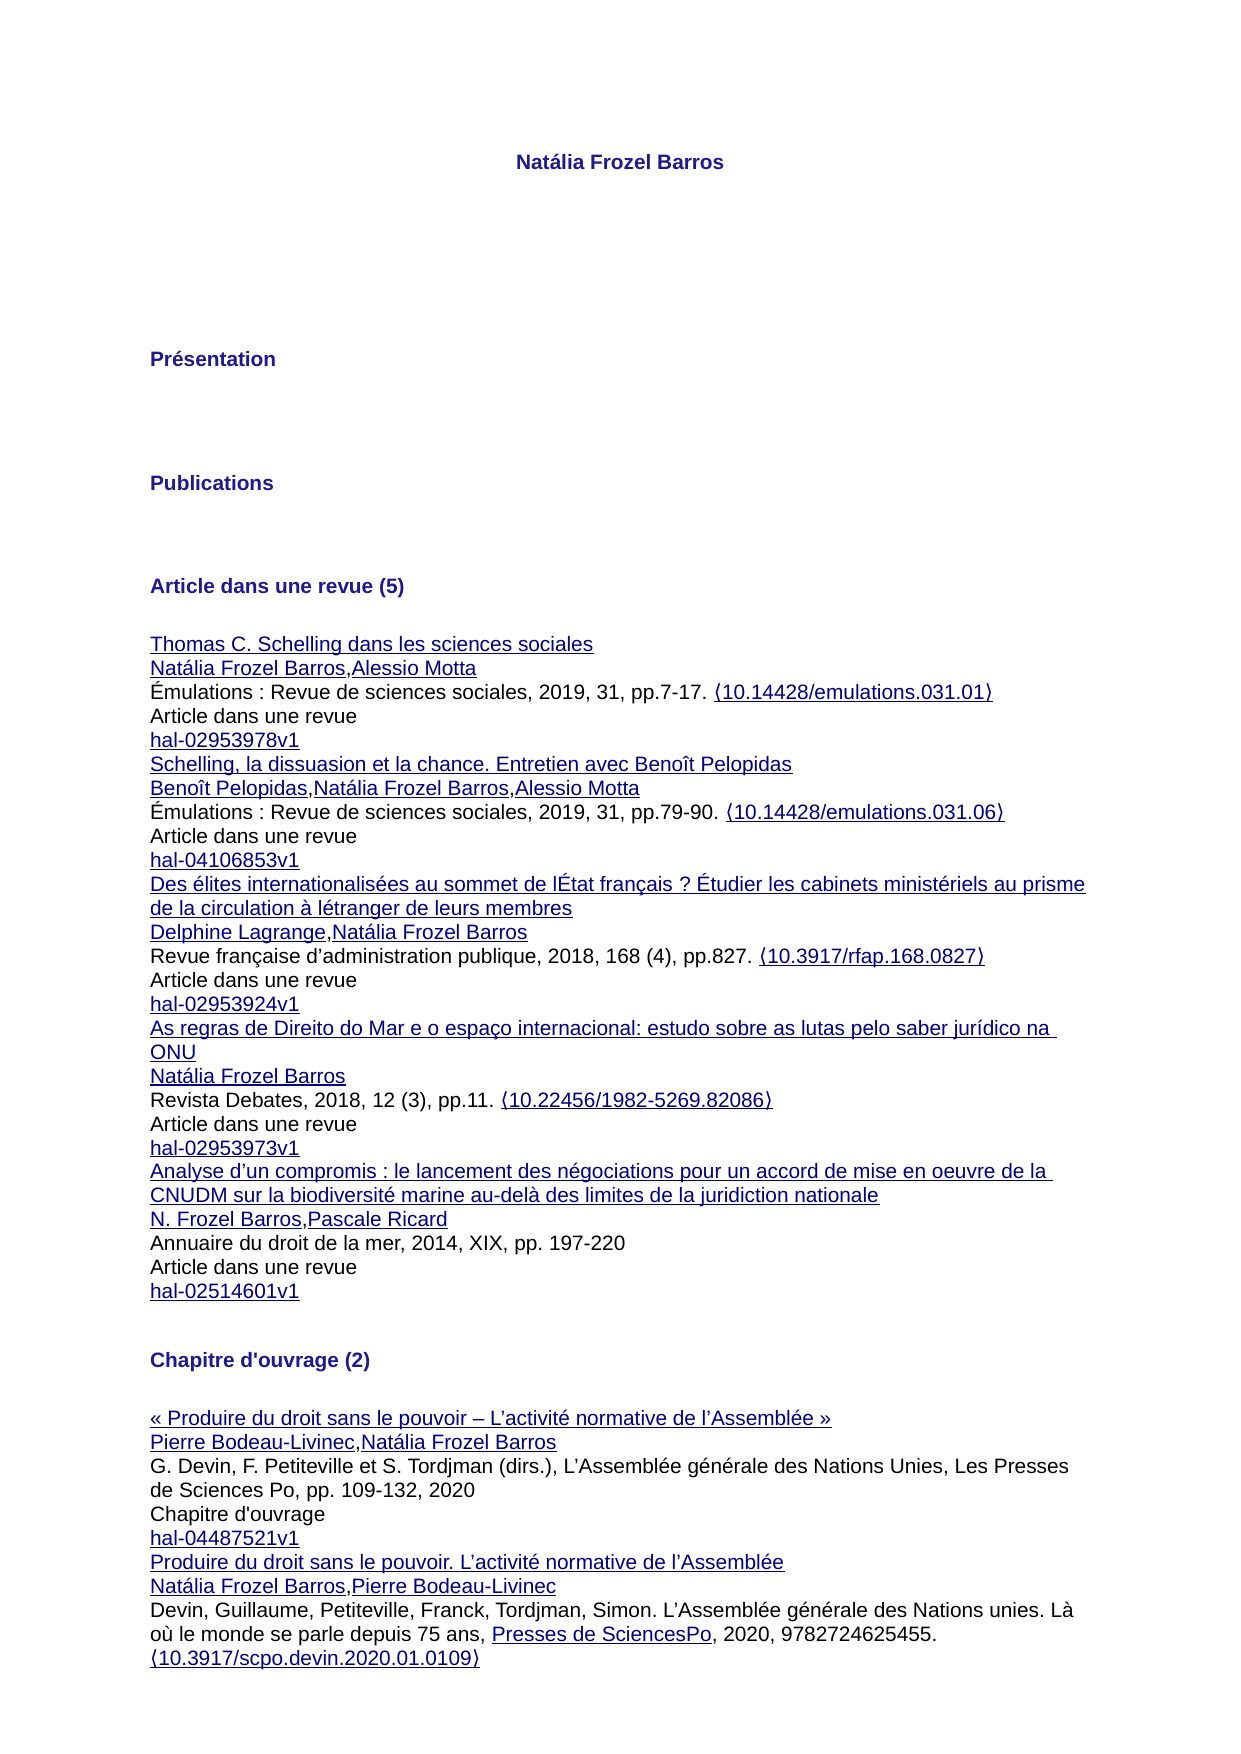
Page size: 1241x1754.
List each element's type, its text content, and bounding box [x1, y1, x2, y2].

table_header Thomas C. Schelling dans les sciences sociales Natália Frozel Barros,Alessio Motta Émulations : Revue de sciences sociales, 2019, 31, pp.7-17. ⟨10.14428/emulations.031.01⟩ Article dans une revue hal-02953978v1 [150, 632, 1090, 752]
subtitle Publications [150, 471, 1090, 495]
table_cell Des élites internationalisées au sommet de lÉtat français ? Étudier les cabinets ministériels au prisme de la circulation à létranger de leurs membres Delphine Lagrange,Natália Frozel Barros Revue française d’administration publique, 2018, 168 (4), pp.827. ⟨10.3917/rfap.168.0827⟩ Article dans une revue hal-02953924v1 [150, 872, 1090, 1016]
table_header « Produire du droit sans le pouvoir – L’activité normative de l’Assemblée » Pierre Bodeau-Livinec,Natália Frozel Barros G. Devin, F. Petiteville et S. Tordjman (dirs.), L’Assemblée générale des Nations Unies, Les Presses de Sciences Po, pp. 109-132, 2020 Chapitre d'ouvrage hal-04487521v1 [150, 1406, 1090, 1550]
table_cell Analyse d’un compromis : le lancement des négociations pour un accord de mise en oeuvre de la CNUDM sur la biodiversité marine au-delà des limites de la juridiction nationale N. Frozel Barros,Pascale Ricard Annuaire du droit de la mer, 2014, XIX, pp. 197-220 Article dans une revue hal-02514601v1 [150, 1159, 1090, 1303]
subtitle Chapitre d'ouvrage (2) [150, 1348, 1090, 1372]
table_cell Schelling, la dissuasion et la chance. Entretien avec Benoît Pelopidas Benoît Pelopidas,Natália Frozel Barros,Alessio Motta Émulations : Revue de sciences sociales, 2019, 31, pp.79-90. ⟨10.14428/emulations.031.06⟩ Article dans une revue hal-04106853v1 [150, 752, 1090, 872]
table_cell Produire du droit sans le pouvoir. L’activité normative de l’Assemblée Natália Frozel Barros,Pierre Bodeau-Livinec Devin, Guillaume, Petiteville, Franck, Tordjman, Simon. L’Assemblée générale des Nations unies. Là où le monde se parle depuis 75 ans, Presses de SciencesPo, 2020, 9782724625455. ⟨10.3917/scpo.devin.2020.01.0109⟩ [150, 1550, 1090, 1670]
subtitle Article dans une revue (5) [150, 574, 1090, 598]
subtitle Présentation [150, 347, 1090, 371]
subtitle Natália Frozel Barros [150, 150, 1090, 174]
table_cell As regras de Direito do Mar e o espaço internacional: estudo sobre as lutas pelo saber jurídico na ONU Natália Frozel Barros Revista Debates, 2018, 12 (3), pp.11. ⟨10.22456/1982-5269.82086⟩ Article dans une revue hal-02953973v1 [150, 1016, 1090, 1159]
